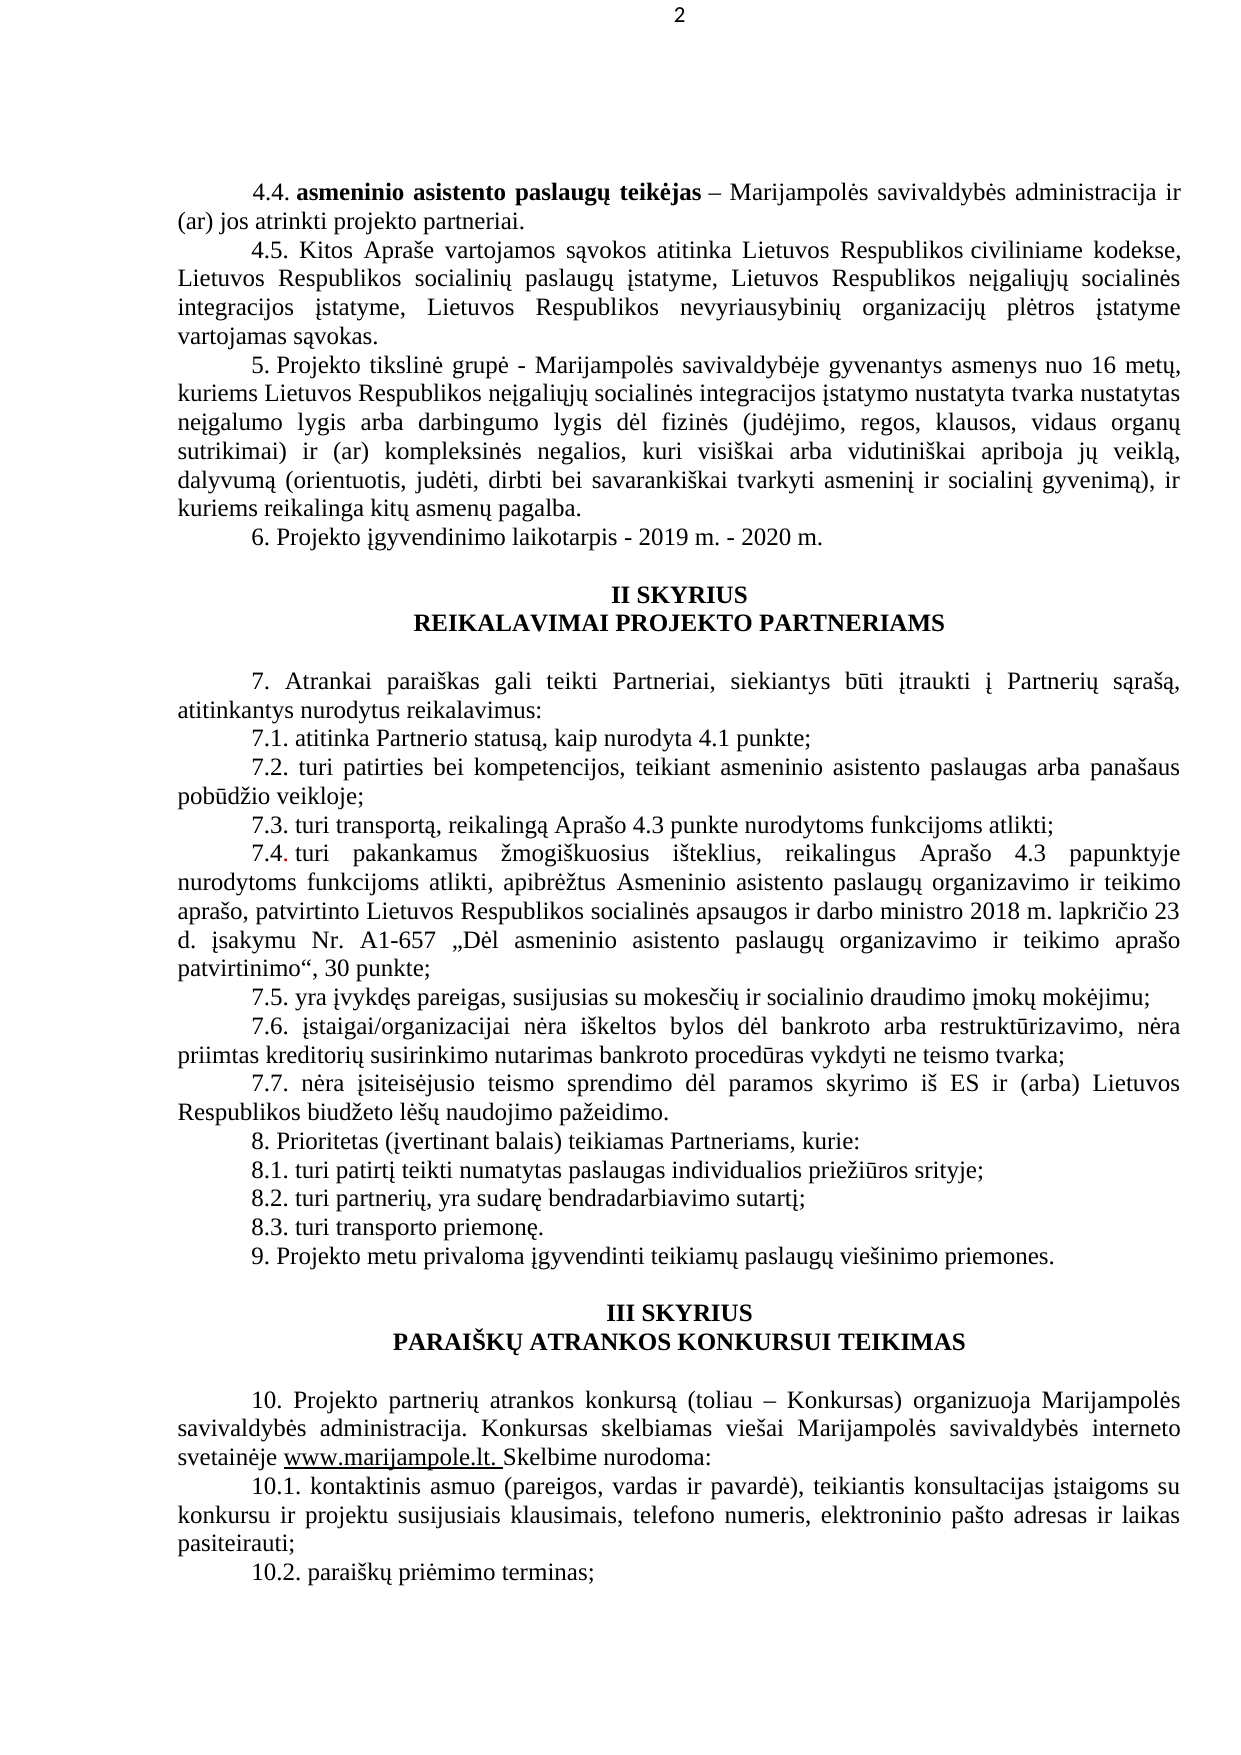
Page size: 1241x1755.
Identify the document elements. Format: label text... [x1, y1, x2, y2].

text PARAIŠKŲ ATRANKOS KONKURSUI TEIKIMAS [177, 1327, 1181, 1356]
text 5. Projekto tikslinė grupė - Marijampolės savivaldybėje gyvenantys asmenys nuo 16 metų, kuriems Lietuvos Respublikos neįgaliųjų socialinės integracijos įstatymo nustatyta tvarka nustatytas neįgalumo lygis arba darbingumo lygis dėl fizinės (judėjimo, regos, klausos, vidaus organų sutrikimai) ir (ar) kompleksinės negalios, kuri visiškai arba vidutiniškai apriboja jų veiklą, dalyvumą (orientuotis, judėti, dirbti bei savarankiškai tvarkyti asmeninį ir socialinį gyvenimą), ir kuriems reikalinga kitų asmenų pagalba. [177, 350, 1181, 522]
text 7.3. turi transportą, reikalingą Aprašo 4.3 punkte nurodytoms funkcijoms atlikti; [177, 810, 1181, 838]
text 10. Projekto partnerių atrankos konkursą (toliau – Konkursas) organizuoja Marijampolės savivaldybės administracija. Konkursas skelbiamas viešai Marijampolės savivaldybės interneto svetainėje www.marijampole.lt. Skelbime nurodoma: [177, 1385, 1181, 1471]
text 6. Projekto įgyvendinimo laikotarpis - 2019 m. - 2020 m. [177, 522, 1181, 551]
text 4.4. asmeninio asistento paslaugų teikėjas – Marijampolės savivaldybės administracija ir (ar) jos atrinkti projekto partneriai. [177, 177, 1181, 235]
text 7.7. nėra įsiteisėjusio teismo sprendimo dėl paramos skyrimo iš ES ir (arba) Lietuvos Respublikos biudžeto lėšų naudojimo pažeidimo. [177, 1068, 1181, 1126]
text 7.5. yra įvykdęs pareigas, susijusias su mokesčių ir socialinio draudimo įmokų mokėjimu; [177, 982, 1181, 1011]
text 10.1. kontaktinis asmuo (pareigos, vardas ir pavardė), teikiantis konsultacijas įstaigoms su konkursu ir projektu susijusiais klausimais, telefono numeris, elektroninio pašto adresas ir laikas pasiteirauti; [177, 1471, 1181, 1557]
text 7.1. atitinka Partnerio statusą, kaip nurodyta 4.1 punkte; [177, 723, 1181, 752]
text REIKALAVIMAI PROJEKTO PARTNERIAMS [177, 608, 1181, 637]
text 7.2. turi patirties bei kompetencijos, teikiant asmeninio asistento paslaugas arba panašaus pobūdžio veikloje; [177, 752, 1181, 810]
text 4.5. Kitos Apraše vartojamos sąvokos atitinka Lietuvos Respublikos civiliniame kodekse, Lietuvos Respublikos socialinių paslaugų įstatyme, Lietuvos Respublikos neįgaliųjų socialinės integracijos įstatyme, Lietuvos Respublikos nevyriausybinių organizacijų plėtros įstatyme vartojamas sąvokas. [177, 235, 1181, 350]
text 8.1. turi patirtį teikti numatytas paslaugas individualios priežiūros srityje; [177, 1155, 1181, 1183]
text 7.6. įstaigai/organizacijai nėra iškeltos bylos dėl bankroto arba restruktūrizavimo, nėra priimtas kreditorių susirinkimo nutarimas bankroto procedūras vykdyti ne teismo tvarka; [177, 1011, 1181, 1068]
text 7. Atrankai paraiškas gali teikti Partneriai, siekiantys būti įtraukti į Partnerių sąrašą, atitinkantys nurodytus reikalavimus: [177, 666, 1181, 723]
text III SKYRIUS [177, 1298, 1181, 1327]
text 8. Prioritetas (įvertinant balais) teikiamas Partneriams, kurie: [177, 1126, 1181, 1155]
text II SKYRIUS [177, 580, 1181, 608]
text 8.3. turi transporto priemonę. [177, 1212, 1181, 1241]
text 8.2. turi partnerių, yra sudarę bendradarbiavimo sutartį; [177, 1183, 1181, 1212]
text 7.4. turi pakankamus žmogiškuosius išteklius, reikalingus Aprašo 4.3 papunktyje nurodytoms funkcijoms atlikti, apibrėžtus Asmeninio asistento paslaugų organizavimo ir teikimo aprašo, patvirtinto Lietuvos Respublikos socialinės apsaugos ir darbo ministro 2018 m. lapkričio 23 d. įsakymu Nr. A1-657 „Dėl asmeninio asistento paslaugų organizavimo ir teikimo aprašo patvirtinimo“, 30 punkte; [177, 838, 1181, 982]
text 9. Projekto metu privaloma įgyvendinti teikiamų paslaugų viešinimo priemones. [177, 1241, 1181, 1270]
text 10.2. paraiškų priėmimo terminas; [177, 1557, 1181, 1586]
